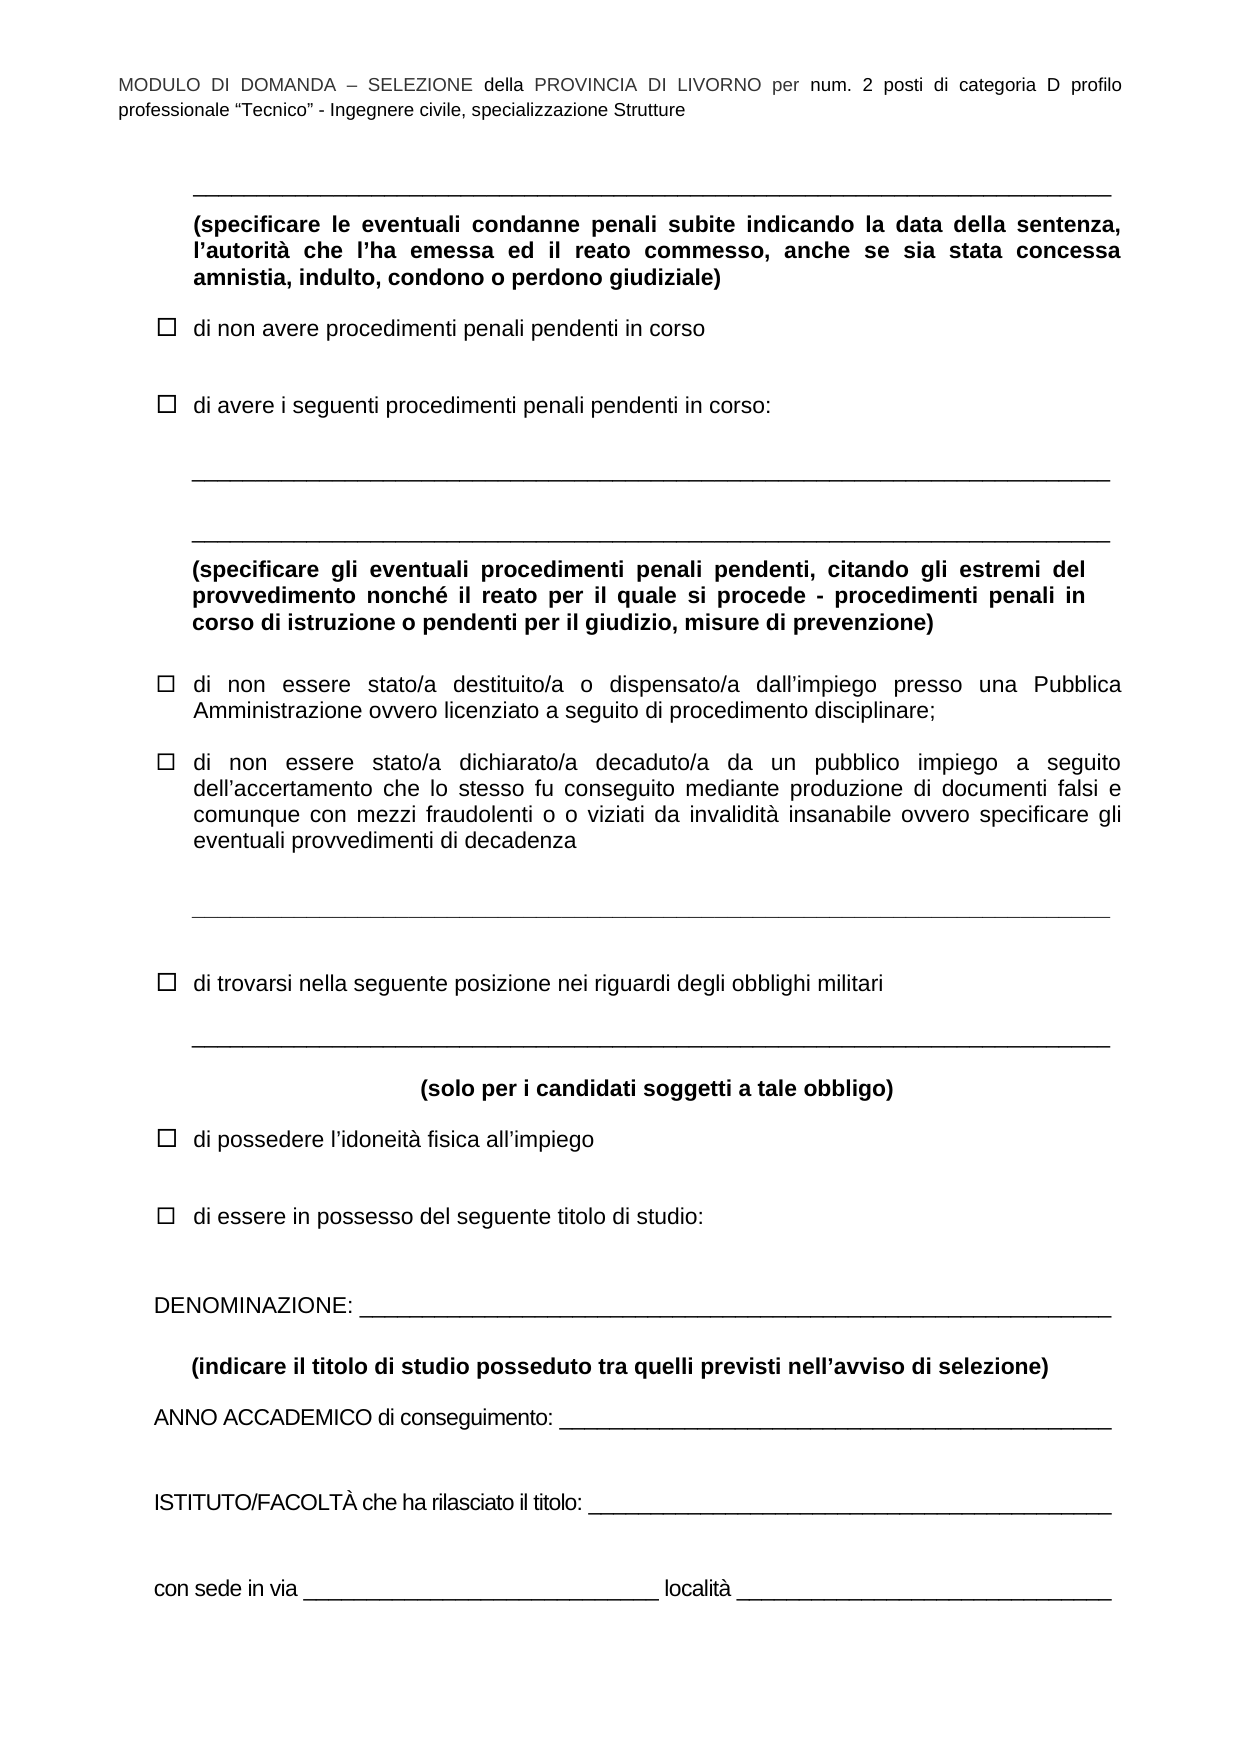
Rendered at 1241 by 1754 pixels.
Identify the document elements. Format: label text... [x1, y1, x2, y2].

text (specificare le eventuali condanne penali subite indicando la data della sentenza, l’autorità che l’ha emessa ed il reato commesso, anche se sia stata concessa amnistia, indulto, condono o perdono giudiziale) [193, 211, 1122, 290]
list di non essere stato/a dichiarato/a decaduto/a da un pubblico impiego a seguito dell’accertamento che lo stesso fu conseguito mediante produzione di documenti falsi e comunque con mezzi fraudolenti o o viziati da invalidità insanabile ovvero specificare gli eventuali provvedimenti di decadenza [156, 748, 1122, 854]
list di possedere l’idoneità fisica all’impiego [156, 1126, 1122, 1153]
list di essere in possesso del seguente titolo di studio: [156, 1203, 1122, 1229]
text ________________________________________________________________________ [192, 517, 1122, 543]
list di avere i seguenti procedimenti penali pendenti in corso: [156, 392, 1087, 419]
text ISTITUTO/FACOLTÀ che ha rilasciato il titolo: [153, 1489, 1122, 1516]
list di non essere stato/a destituito/a o dispensato/a dall’impiego presso una Pubblica Amministrazione ovvero licenziato a seguito di procedimento disciplinare; [156, 671, 1122, 723]
text ANNO ACCADEMICO di conseguimento: [153, 1404, 1122, 1430]
list di non avere procedimenti penali pendenti in corso [156, 315, 1087, 342]
text ________________________________________________________________________ [192, 1022, 1122, 1048]
text DENOMINAZIONE: [153, 1292, 1122, 1319]
text ________________________________________________________________________ [192, 456, 1122, 483]
text ________________________________________________________________________ [193, 171, 1122, 198]
text (solo per i candidati soggetti a tale obbligo) [192, 1074, 1122, 1101]
text con sede in via località [153, 1574, 1122, 1601]
text ________________________________________________________________________ [156, 894, 1122, 920]
text (specificare gli eventuali procedimenti penali pendenti, citando gli estremi del provvedimento nonché il reato per il quale si procede - procedimenti penali in corso di istruzione o pendenti per il giudizio, misure di prevenzione) [192, 556, 1087, 635]
text (indicare il titolo di studio posseduto tra quelli previsti nell’avviso di selezione) [118, 1353, 1122, 1379]
list di trovarsi nella seguente posizione nei riguardi degli obblighi militari [156, 970, 1122, 997]
